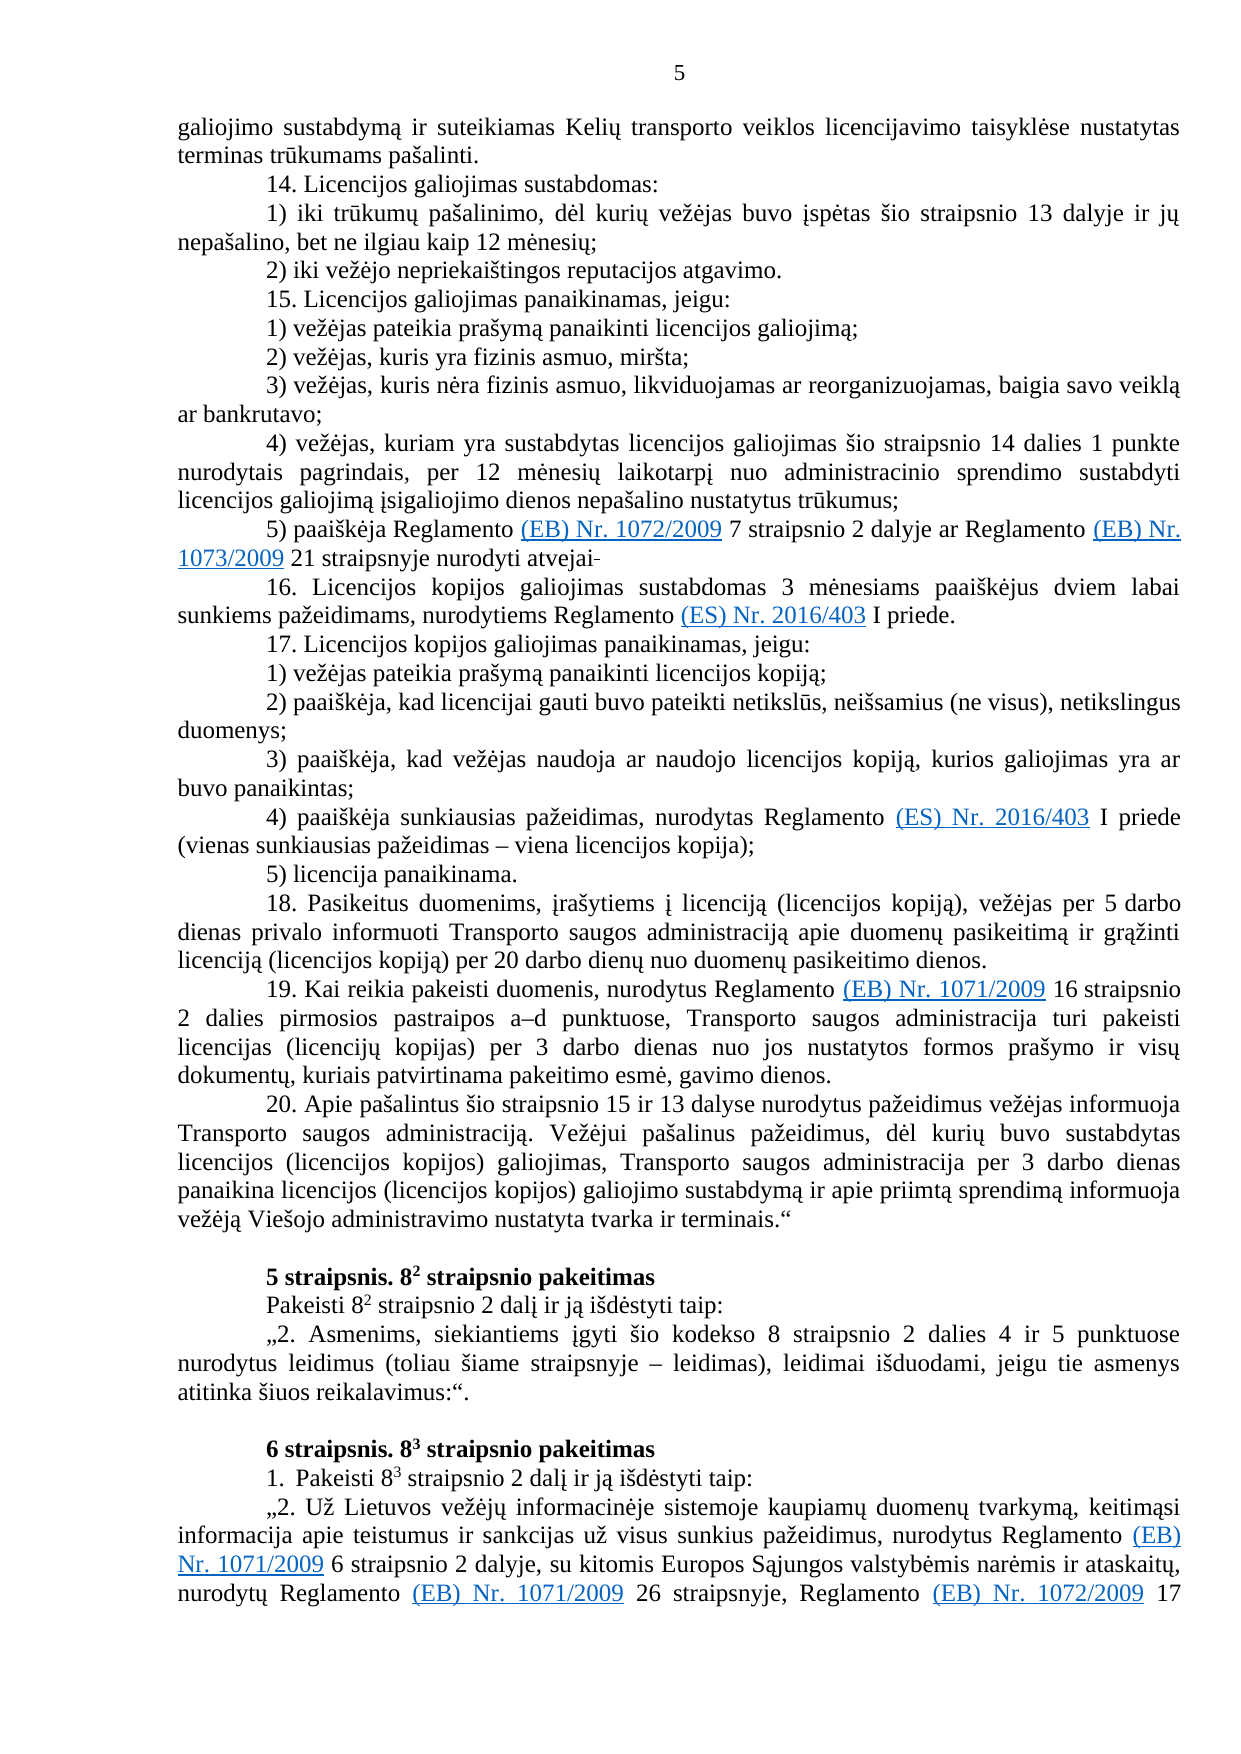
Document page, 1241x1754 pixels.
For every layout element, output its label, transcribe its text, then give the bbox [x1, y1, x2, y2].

text 4) vežėjas, kuriam yra sustabdytas licencijos galiojimas šio straipsnio 14 dalies 1 punkte nurodytais pagrindais, per 12 mėnesių laikotarpį nuo administracinio sprendimo sustabdyti licencijos galiojimą įsigaliojimo dienos nepašalino nustatytus trūkumus; [177, 428, 1181, 514]
text 17. Licencijos kopijos galiojimas panaikinamas, jeigu: [177, 629, 1181, 658]
text 16. Licencijos kopijos galiojimas sustabdomas 3 mėnesiams paaiškėjus dviem labai sunkiems pažeidimams, nurodytiems Reglamento (ES) Nr. 2016/403 I priede. [177, 572, 1181, 629]
text 5) paaiškėja Reglamento (EB) Nr. 1072/2009 7 straipsnio 2 dalyje ar Reglamento (EB) Nr. 1073/2009 21 straipsnyje nurodyti atvejai [177, 514, 1181, 572]
text 3) paaiškėja, kad vežėjas naudoja ar naudojo licencijos kopiją, kurios galiojimas yra ar buvo panaikintas; [177, 744, 1181, 802]
text 5) licencija panaikinama. [177, 859, 1181, 888]
text 2) paaiškėja, kad licencijai gauti buvo pateikti netikslūs, neišsamius (ne visus), netikslingus duomenys; [177, 687, 1181, 744]
text 3) vežėjas, kuris nėra fizinis asmuo, likviduojamas ar reorganizuojamas, baigia savo veiklą ar bankrutavo; [177, 371, 1181, 428]
text 1) vežėjas pateikia prašymą panaikinti licencijos kopiją; [177, 658, 1181, 687]
text 1. Pakeisti 83 straipsnio 2 dalį ir ją išdėstyti taip: [266, 1463, 1181, 1492]
text 6 straipsnis. 83 straipsnio pakeitimas [177, 1434, 1181, 1463]
text 2) vežėjas, kuris yra fizinis asmuo, miršta; [177, 342, 1181, 371]
text 1) iki trūkumų pašalinimo, dėl kurių vežėjas buvo įspėtas šio straipsnio 13 dalyje ir jų nepašalino, bet ne ilgiau kaip 12 mėnesių; [177, 198, 1181, 256]
text 14. Licencijos galiojimas sustabdomas: [177, 169, 1181, 198]
text 1) vežėjas pateikia prašymą panaikinti licencijos galiojimą; [177, 313, 1181, 342]
text „2. Už Lietuvos vežėjų informacinėje sistemoje kaupiamų duomenų tvarkymą, keitimąsi informacija apie teistumus ir sankcijas už visus sunkius pažeidimus, nurodytus Reglamento (EB) Nr. 1071/2009 6 straipsnio 2 dalyje, su kitomis Europos Sąjungos valstybėmis narėmis ir ataskaitų, nurodytų Reglamento (EB) Nr. 1071/2009 26 straipsnyje, Reglamento (EB) Nr. 1072/2009 17 [177, 1492, 1181, 1607]
text 18. Pasikeitus duomenims, įrašytiems į licenciją (licencijos kopiją), vežėjas per 5 darbo dienas privalo informuoti Transporto saugos administraciją apie duomenų pasikeitimą ir grąžinti licenciją (licencijos kopiją) per 20 darbo dienų nuo duomenų pasikeitimo dienos. [177, 888, 1181, 974]
text 20. Apie pašalintus šio straipsnio 15 ir 13 dalyse nurodytus pažeidimus vežėjas informuoja Transporto saugos administraciją. Vežėjui pašalinus pažeidimus, dėl kurių buvo sustabdytas licencijos (licencijos kopijos) galiojimas, Transporto saugos administracija per 3 darbo dienas panaikina licencijos (licencijos kopijos) galiojimo sustabdymą ir apie priimtą sprendimą informuoja vežėją Viešojo administravimo nustatyta tvarka ir terminais.“ [177, 1089, 1181, 1233]
text Pakeisti 82 straipsnio 2 dalį ir ją išdėstyti taip: [177, 1291, 1181, 1319]
text 15. Licencijos galiojimas panaikinamas, jeigu: [177, 284, 1181, 313]
text galiojimo sustabdymą ir suteikiamas Kelių transporto veiklos licencijavimo taisyklėse nustatytas terminas trūkumams pašalinti. [177, 112, 1181, 169]
text 19. Kai reikia pakeisti duomenis, nurodytus Reglamento (EB) Nr. 1071/2009 16 straipsnio 2 dalies pirmosios pastraipos a–d punktuose, Transporto saugos administracija turi pakeisti licencijas (licencijų kopijas) per 3 darbo dienas nuo jos nustatytos formos prašymo ir visų dokumentų, kuriais patvirtinama pakeitimo esmė, gavimo dienos. [177, 974, 1181, 1089]
text 5 straipsnis. 82 straipsnio pakeitimas [177, 1262, 1181, 1291]
text 2) iki vežėjo nepriekaištingos reputacijos atgavimo. [177, 256, 1181, 284]
text 4) paaiškėja sunkiausias pažeidimas, nurodytas Reglamento (ES) Nr. 2016/403 I priede (vienas sunkiausias pažeidimas – viena licencijos kopija); [177, 802, 1181, 859]
text „2. Asmenims, siekiantiems įgyti šio kodekso 8 straipsnio 2 dalies 4 ir 5 punktuose nurodytus leidimus (toliau šiame straipsnyje – leidimas), leidimai išduodami, jeigu tie asmenys atitinka šiuos reikalavimus:“. [177, 1319, 1181, 1406]
